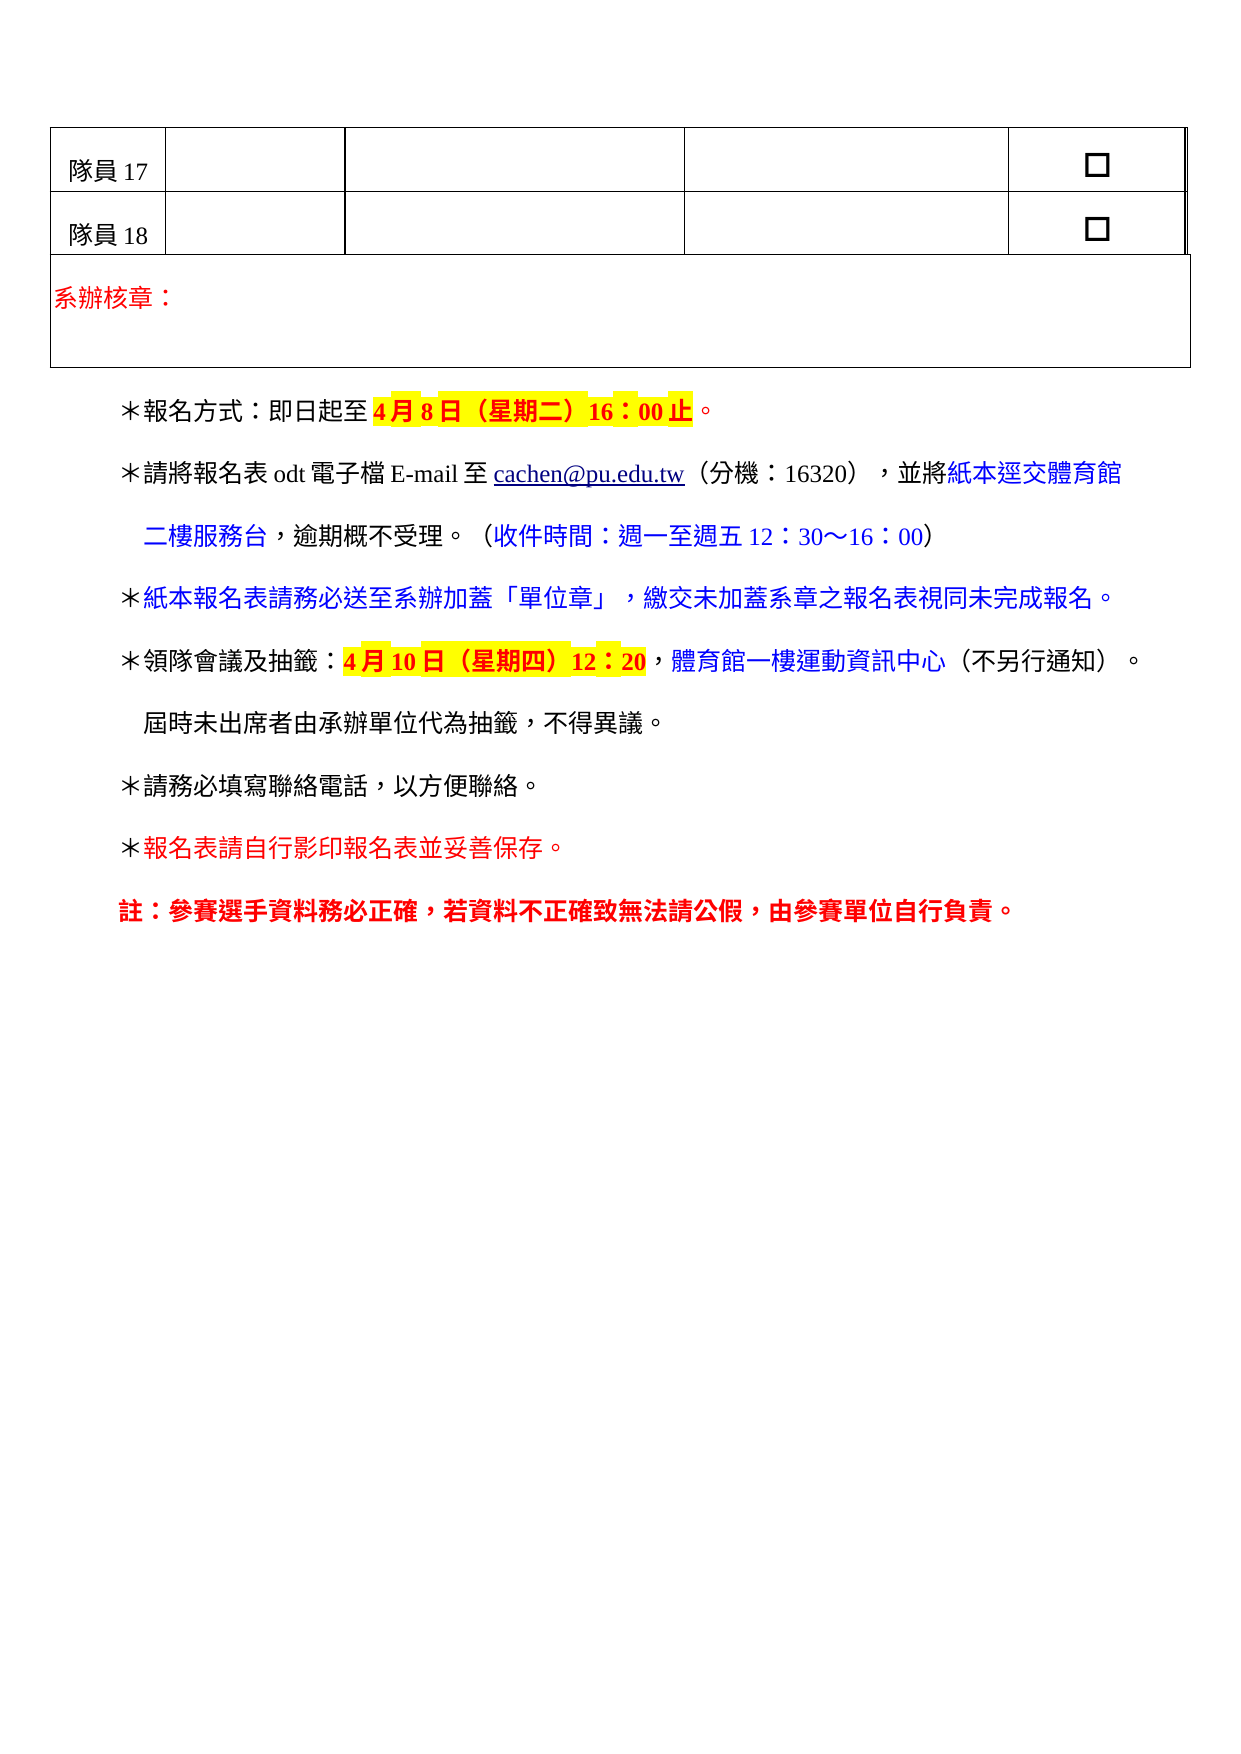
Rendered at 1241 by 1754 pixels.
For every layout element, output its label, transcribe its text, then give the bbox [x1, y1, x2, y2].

text ＊報名方式：即日起至4月8日（星期二）16：00止。 [118, 368, 1122, 430]
table_cell [346, 128, 684, 191]
table_cell [166, 128, 344, 191]
table_cell  [1009, 192, 1184, 254]
table_cell [685, 128, 1008, 191]
table_cell 隊員18 [51, 192, 165, 254]
table_cell  [1009, 128, 1184, 191]
text ＊請務必填寫聯絡電話，以方便聯絡。 [118, 743, 1122, 805]
text ＊請將報名表odt電子檔E-mail至cachen@pu.edu.tw（分機：16320），並將紙本逕交體育館二樓服務台，逾期概不受理。（收件時間：週一至週五12：30～16：00） [118, 430, 1122, 555]
table_cell 隊員17 [51, 128, 165, 191]
text 註：參賽選手資料務必正確，若資料不正確致無法請公假，由參賽單位自行負責。 [118, 868, 1122, 930]
text ＊領隊會議及抽籤：4月10日（星期四）12：20，體育館一樓運動資訊中心（不另行通知）。屆時未出席者由承辦單位代為抽籤，不得異議。 [118, 618, 1122, 743]
table_cell [166, 192, 344, 254]
text ＊報名表請自行影印報名表並妥善保存。 [118, 805, 1122, 868]
table_cell [346, 192, 684, 254]
text ＊紙本報名表請務必送至系辦加蓋「單位章」，繳交未加蓋系章之報名表視同未完成報名。 [118, 555, 1122, 618]
table_cell [685, 192, 1008, 254]
table_cell 系辦核章： [51, 255, 1190, 367]
